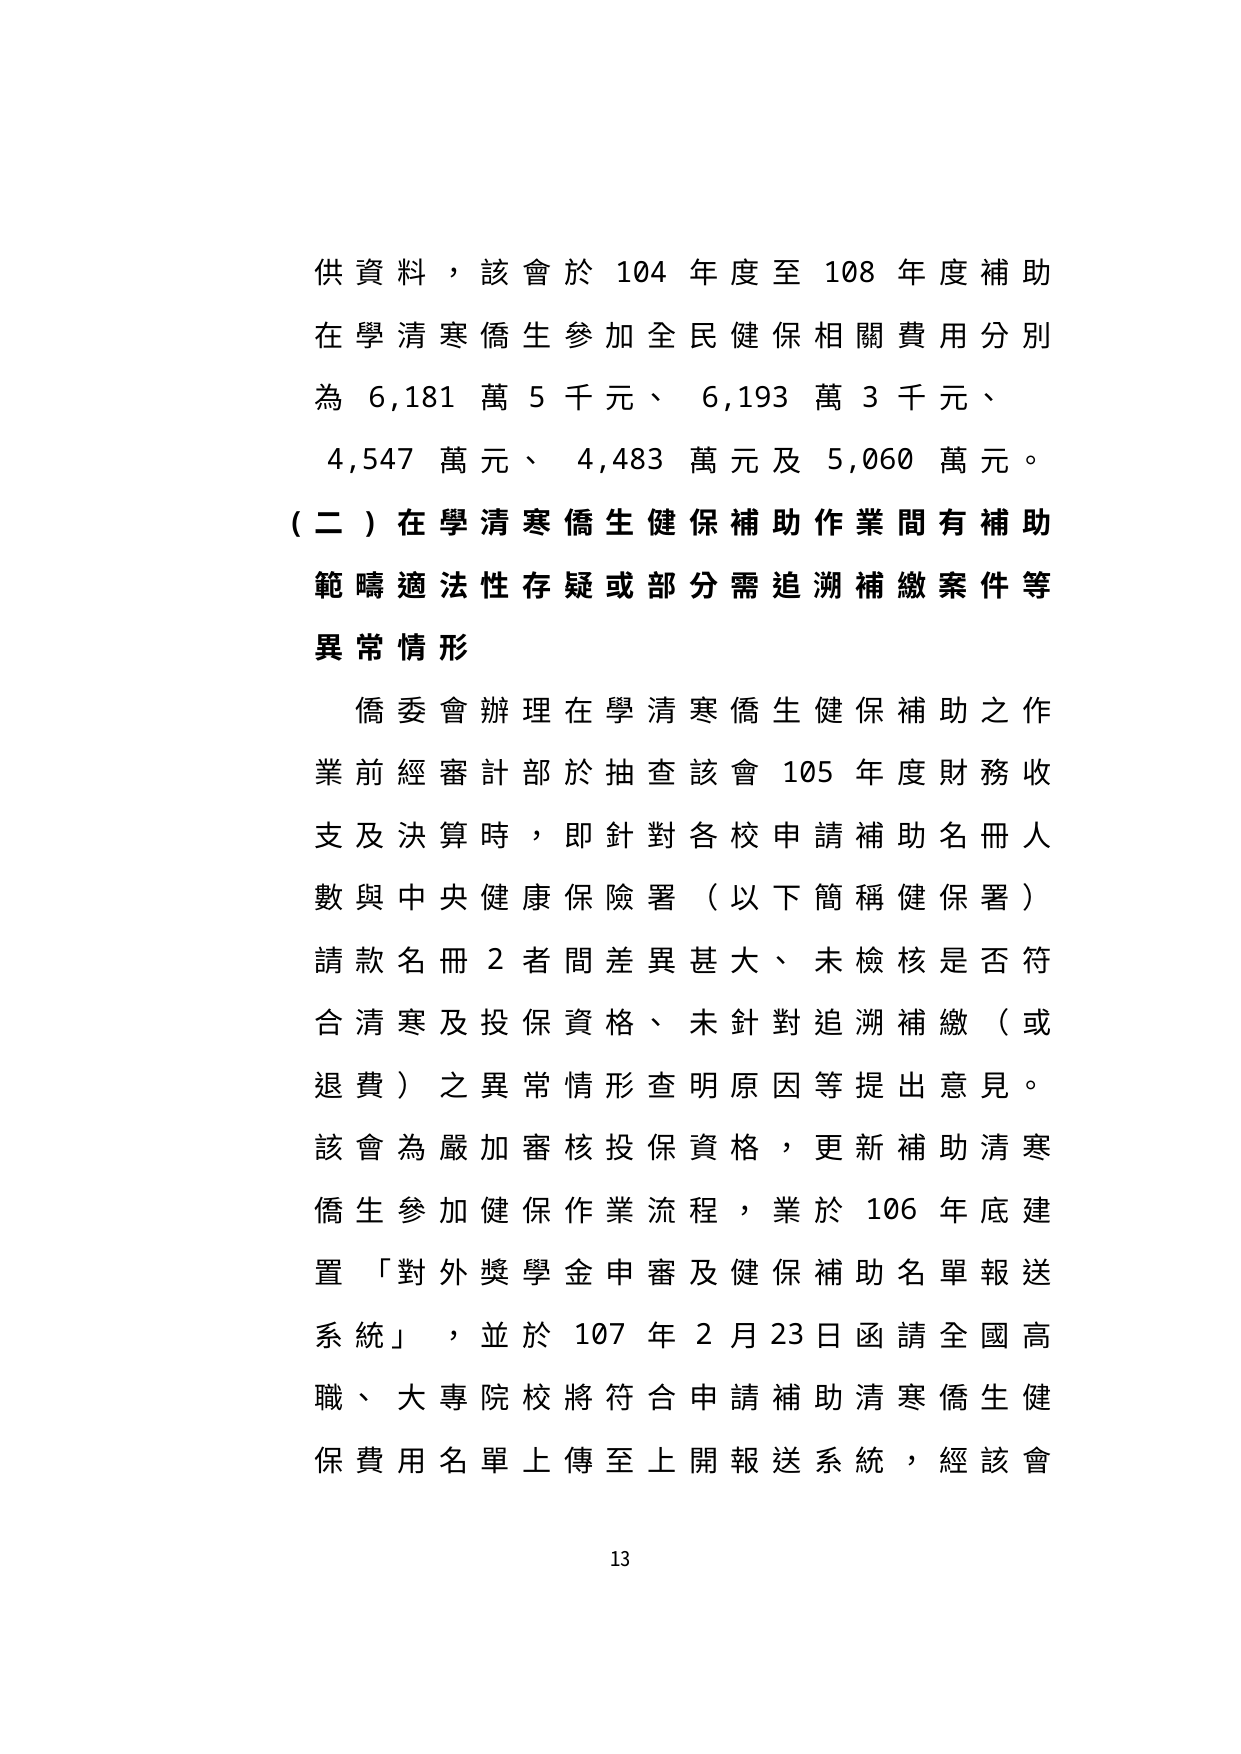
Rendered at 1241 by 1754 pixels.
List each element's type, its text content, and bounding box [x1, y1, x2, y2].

text 僑委會為使在學僑生傷病時醫療獲得保障，於58年11月26日訂定「僑生傷病醫療保險作業要點」，規範內容包括補助範疇、方式及作業流程等項目。其補助方式依原該要點第2點規定：「符合全民健康保險法第九條第一款規定之僑生，應依法參加全民健康保險；其應自行負擔之全民健康保險費，由本會補助百分之五十。」嗣該會考量國庫資源有限及12年國教排富等國內客觀環境等因素，於103年1月10日修正上開作業要點，修正後補助方式依該要點第2點第2項規定：「符合全民健康保險法第九條第一款規定之僑生，應依法參加全民健康保險；已來臺入學且家境清寒者，得填具申請表並檢附清寒證明文件，向就讀學校申請，經校方審查符合資格，其參加全民健康保險應自行負擔之保險費，由本會補助百分之五十。」爰自103年度起僑生健保補助對象需符合家境清寒者，且改採申請制，僑生須檢附相關清寒證明文件。向就讀學校申請補助。據僑委會提供資料，該會於104年度至108年度補助在學清寒僑生參加全民健保相關費用分別為6,181萬5千元、6,193萬3千元、4,547萬元、4,483萬元及5,060萬元。 [271, 229, 1058, 479]
text (二)在學清寒僑生健保補助作業間有補助範疇適法性存疑或部分需追溯補繳案件等異常情形 [242, 479, 1058, 667]
text 僑委會辦理在學清寒僑生健保補助之作業前經審計部於抽查該會105年度財務收支及決算時，即針對各校申請補助名冊人數與中央健康保險署（以下簡稱健保署）請款名冊2者間差異甚大、未檢核是否符合清寒及投保資格、未針對追溯補繳（或退費）之異常情形查明原因等提出意見。該會為嚴加審核投保資格，更新補助清寒僑生參加健保作業流程，業於106年底建置「對外獎學金申審及健保補助名單報送系統」，並於107年2月23日函請全國高職、大專院校將符合申請補助清寒僑生健保費用名單上傳至上開報送系統，經該會 [271, 667, 1058, 1479]
